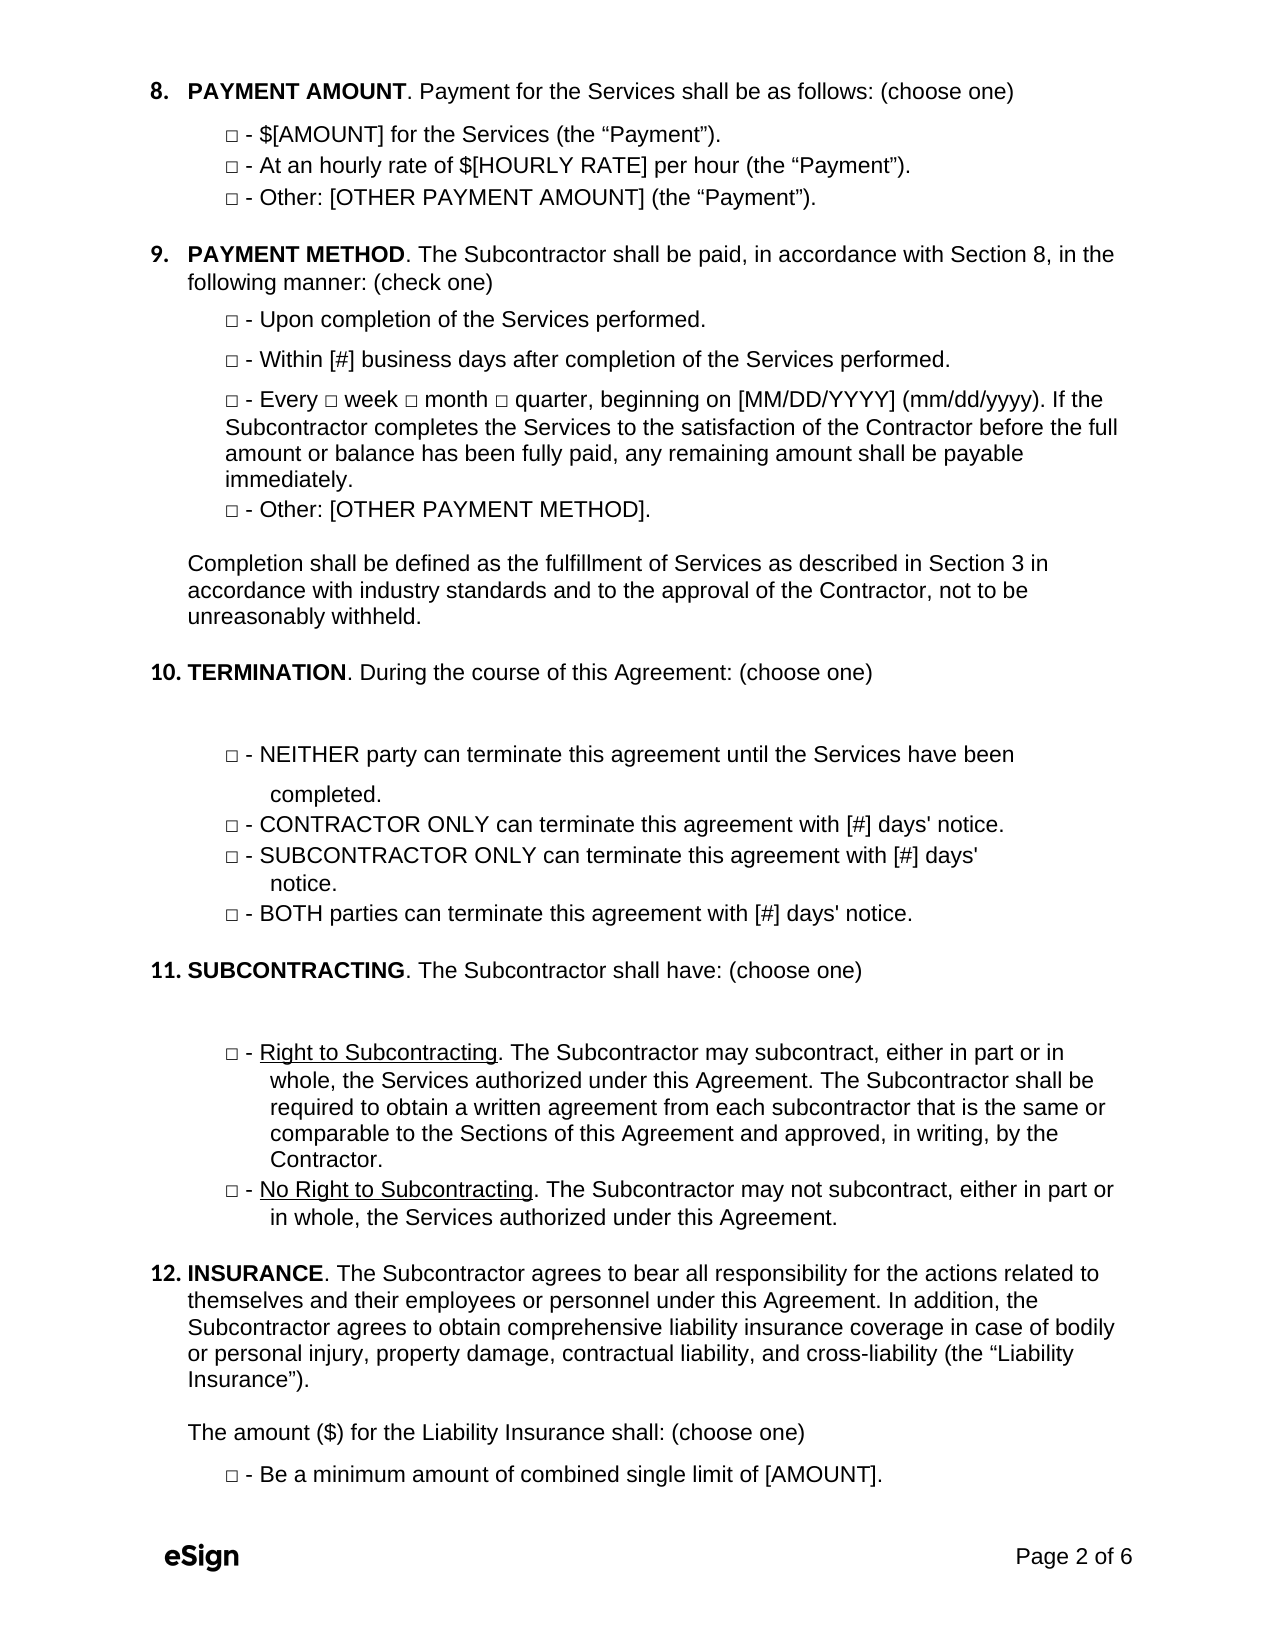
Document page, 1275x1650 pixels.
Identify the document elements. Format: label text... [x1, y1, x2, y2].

list PAYMENT AMOUNT. Payment for the Services shall be as follows: (choose one) [150, 75, 1125, 106]
list ☐ - NEITHER party can terminate this agreement until the Services have been [225, 738, 1125, 769]
text ☐ - $[AMOUNT] for the Services (the “Payment”). [225, 118, 1125, 149]
list whole, the Services authorized under this Agreement. The Subcontractor shall be required to obtain a written agreement from each subcontractor that is the same or comparable to the Sections of this Agreement and approved, in writing, by the Contractor. [270, 1067, 1125, 1173]
list ☐ - Within [#] business days after completion of the Services performed. [187, 343, 1125, 374]
list INSURANCE. The Subcontractor agrees to bear all responsibility for the actions related to themselves and their employees or personnel under this Agreement. In addition, the Subcontractor agrees to obtain comprehensive liability insurance coverage in case of bodily or personal injury, property damage, contractual liability, and cross-liability (the “Liability Insurance”). [150, 1257, 1125, 1393]
list ☐ - Upon completion of the Services performed. [187, 303, 1125, 334]
list ☐ - Right to Subcontracting. The Subcontractor may subcontract, either in part or in [225, 1036, 1125, 1067]
text ☐ - Be a minimum amount of combined single limit of [AMOUNT]. [225, 1458, 1125, 1489]
list completed. [270, 781, 1125, 808]
text ☐ - BOTH parties can terminate this agreement with [#] days' notice. [225, 897, 1125, 928]
text ☐ - Every ☐ week ☐ month ☐ quarter, beginning on [MM/DD/YYYY] (mm/dd/yyyy). If the Subcontractor completes the Services to the satisfaction of the Contractor before the full amount or balance has been fully paid, any remaining amount shall be payable immediately. [225, 382, 1125, 493]
text ☐ - Other: [OTHER PAYMENT AMOUNT] (the “Payment”). [225, 181, 1125, 212]
text notice. [270, 870, 1125, 897]
text ☐ - Other: [OTHER PAYMENT METHOD]. [225, 493, 1125, 524]
text ☐ - At an hourly rate of $[HOURLY RATE] per hour (the “Payment”). [225, 149, 1125, 181]
list The amount ($) for the Liability Insurance shall: (choose one) [187, 1419, 1125, 1445]
list PAYMENT METHOD. The Subcontractor shall be paid, in accordance with Section 8, in the following manner: (check one) [150, 238, 1125, 295]
list TERMINATION. During the course of this Agreement: (choose one) [150, 656, 1125, 686]
text in whole, the Services authorized under this Agreement. [270, 1204, 1125, 1257]
text ☐ - CONTRACTOR ONLY can terminate this agreement with [#] days' notice. [225, 808, 1125, 839]
text ☐ - No Right to Subcontracting. The Subcontractor may not subcontract, either in part or [225, 1173, 1125, 1204]
text ☐ - SUBCONTRACTOR ONLY can terminate this agreement with [#] days' [225, 839, 1125, 870]
list SUBCONTRACTING. The Subcontractor shall have: (choose one) [150, 954, 1125, 985]
text Completion shall be defined as the fulfillment of Services as described in Section 3 in accordance with industry standards and to the approval of the Contractor, not to be unreasonably withheld. [187, 550, 1125, 629]
